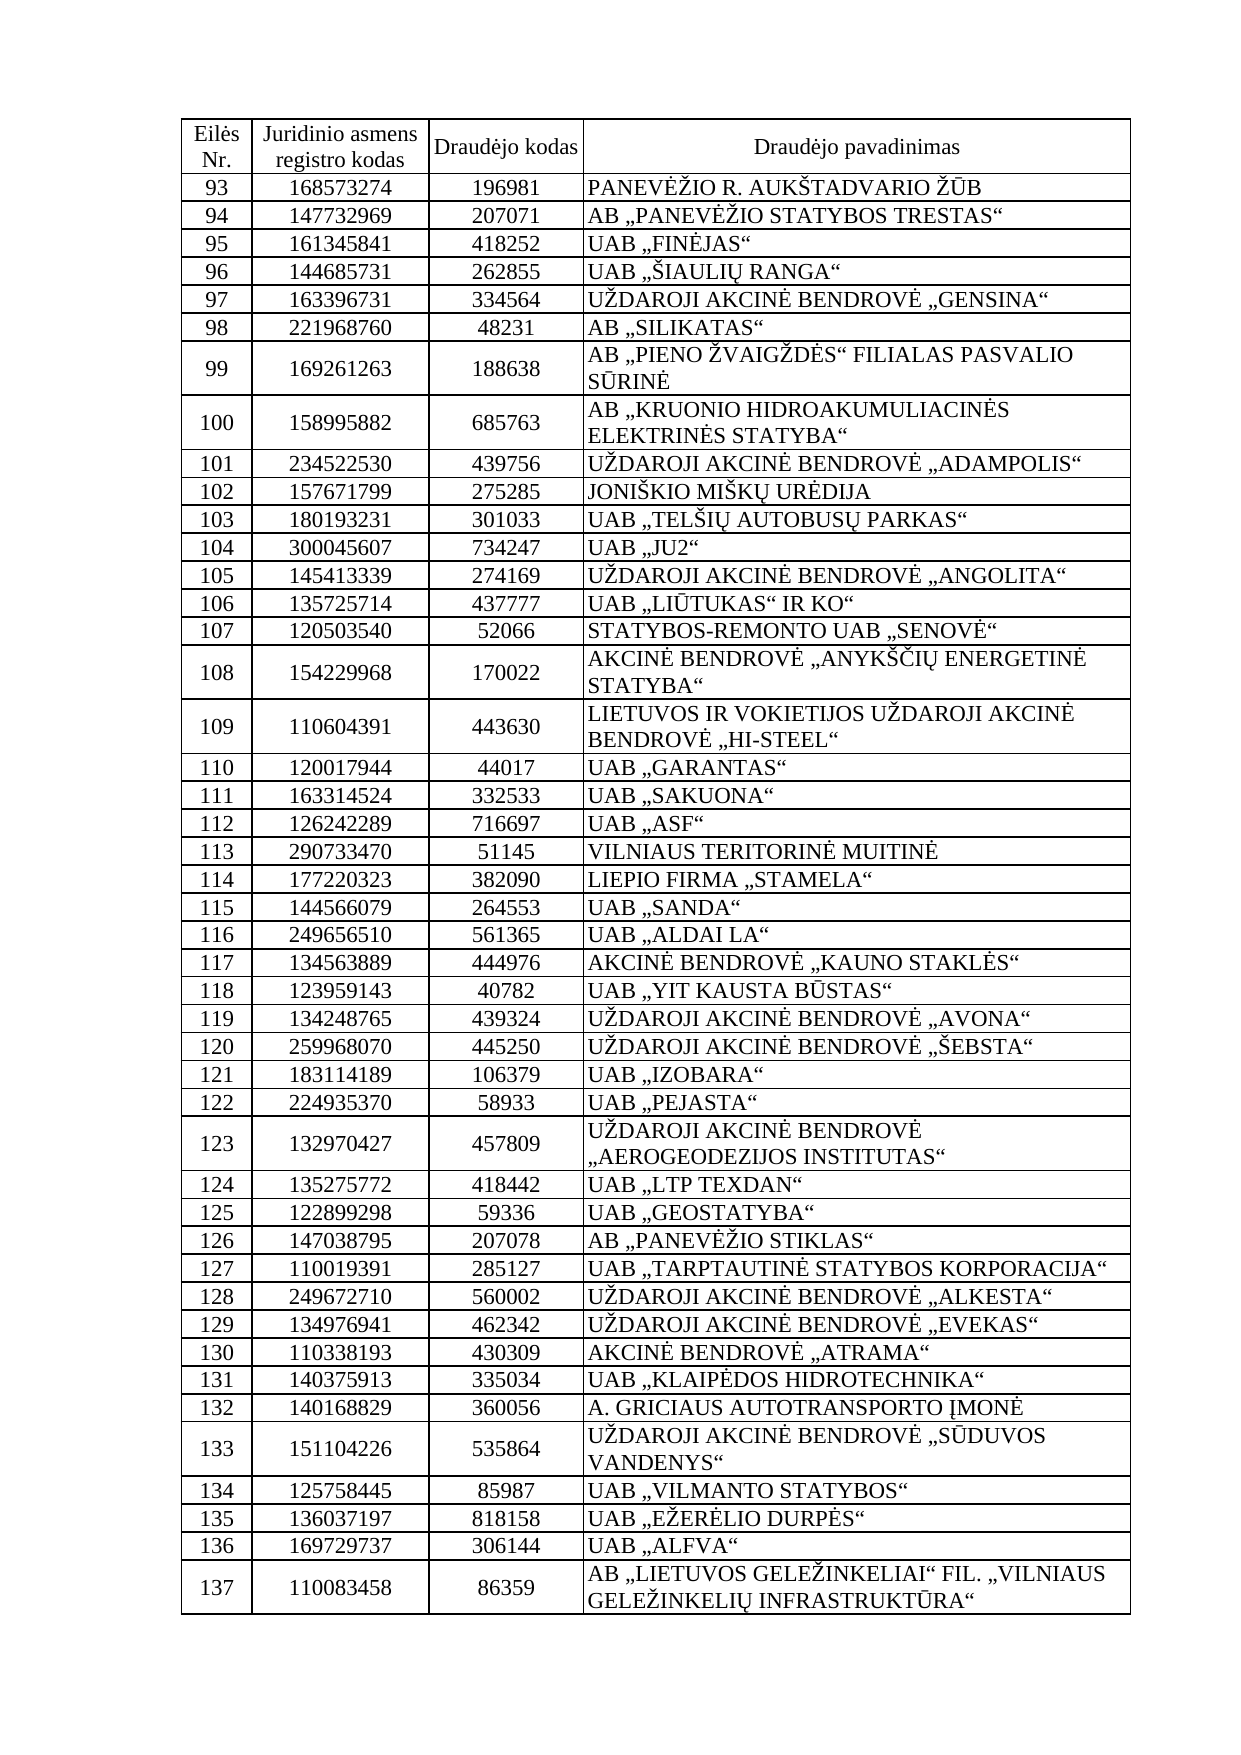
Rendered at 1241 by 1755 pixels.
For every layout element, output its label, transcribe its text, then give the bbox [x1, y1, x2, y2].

table_cell 101 [182, 450, 251, 476]
table_cell 716697 [430, 810, 583, 836]
table_cell 106379 [430, 1061, 583, 1087]
table_cell 734247 [430, 534, 583, 560]
table_cell UAB „LTP TEXDAN“ [584, 1171, 1130, 1197]
table_cell 221968760 [253, 314, 428, 340]
table_cell 122899298 [253, 1199, 428, 1225]
table_cell 462342 [430, 1311, 583, 1337]
table_cell 134563889 [253, 950, 428, 976]
table_header Draudėjo kodas [430, 120, 583, 172]
table_cell 114 [182, 866, 251, 892]
table_cell 58933 [430, 1089, 583, 1115]
table_cell 306144 [430, 1533, 583, 1559]
table_cell 119 [182, 1005, 251, 1032]
table_cell 124 [182, 1171, 251, 1197]
table_cell 418252 [430, 230, 583, 256]
table_cell 110338193 [253, 1339, 428, 1365]
table_cell 98 [182, 314, 251, 340]
table_cell A. GRICIAUS AUTOTRANSPORTO ĮMONĖ [584, 1395, 1130, 1421]
table_cell 120 [182, 1033, 251, 1059]
table_cell 145413339 [253, 562, 428, 588]
table_cell 117 [182, 950, 251, 976]
table_cell 110604391 [253, 700, 428, 752]
table_cell 86359 [430, 1561, 583, 1613]
table_cell AKCINĖ BENDROVĖ „KAUNO STAKLĖS“ [584, 950, 1130, 976]
table_cell 259968070 [253, 1033, 428, 1059]
table_cell UAB „SANDA“ [584, 894, 1130, 920]
table_cell 85987 [430, 1477, 583, 1503]
table_cell 122 [182, 1089, 251, 1115]
table_cell 685763 [430, 396, 583, 448]
table_cell 112 [182, 810, 251, 836]
table_cell 170022 [430, 646, 583, 698]
table_cell 109 [182, 700, 251, 752]
table_cell 135725714 [253, 590, 428, 616]
table_cell UŽDAROJI AKCINĖ BENDROVĖ „SŪDUVOS VANDENYS“ [584, 1422, 1130, 1475]
table_cell UAB „KLAIPĖDOS HIDROTECHNIKA“ [584, 1367, 1130, 1393]
table_cell UAB „JU2“ [584, 534, 1130, 560]
table_cell UŽDAROJI AKCINĖ BENDROVĖ „AEROGEODEZIJOS INSTITUTAS“ [584, 1117, 1130, 1169]
table_cell 560002 [430, 1283, 583, 1309]
table_cell UAB „LIŪTUKAS“ IR KO“ [584, 590, 1130, 616]
table_cell 430309 [430, 1339, 583, 1365]
table_cell 137 [182, 1561, 251, 1613]
table_cell UAB „GARANTAS“ [584, 754, 1130, 780]
table_cell 110 [182, 754, 251, 780]
table_cell 147732969 [253, 202, 428, 228]
table_cell 264553 [430, 894, 583, 920]
table_cell 437777 [430, 590, 583, 616]
table_cell UAB „PEJASTA“ [584, 1089, 1130, 1115]
table_cell UŽDAROJI AKCINĖ BENDROVĖ „ADAMPOLIS“ [584, 450, 1130, 476]
table_cell 130 [182, 1339, 251, 1365]
table_cell UŽDAROJI AKCINĖ BENDROVĖ „ALKESTA“ [584, 1283, 1130, 1309]
table_cell 163396731 [253, 286, 428, 312]
table_cell 115 [182, 894, 251, 920]
table_cell 439324 [430, 1005, 583, 1032]
table_cell 100 [182, 396, 251, 448]
table_cell 144566079 [253, 894, 428, 920]
table_cell 443630 [430, 700, 583, 752]
table_cell AB „PANEVĖŽIO STATYBOS TRESTAS“ [584, 202, 1130, 228]
table_cell UAB „TARPTAUTINĖ STATYBOS KORPORACIJA“ [584, 1255, 1130, 1281]
table_cell 151104226 [253, 1422, 428, 1475]
table_cell 334564 [430, 286, 583, 312]
table_cell 99 [182, 342, 251, 394]
table_cell 249672710 [253, 1283, 428, 1309]
table_cell AKCINĖ BENDROVĖ „ANYKŠČIŲ ENERGETINĖ STATYBA“ [584, 646, 1130, 698]
table_cell 535864 [430, 1422, 583, 1475]
table_cell 131 [182, 1367, 251, 1393]
table_cell 140375913 [253, 1367, 428, 1393]
table_cell 439756 [430, 450, 583, 476]
table_cell UAB „GEOSTATYBA“ [584, 1199, 1130, 1225]
table_cell 249656510 [253, 922, 428, 948]
table_cell 818158 [430, 1505, 583, 1531]
table_cell STATYBOS-REMONTO UAB „SENOVĖ“ [584, 618, 1130, 644]
table_cell 154229968 [253, 646, 428, 698]
table_cell 457809 [430, 1117, 583, 1169]
table_cell UAB „ALDAI LA“ [584, 922, 1130, 948]
table_cell 158995882 [253, 396, 428, 448]
table_cell UAB „TELŠIŲ AUTOBUSŲ PARKAS“ [584, 506, 1130, 532]
table_cell UŽDAROJI AKCINĖ BENDROVĖ „AVONA“ [584, 1005, 1130, 1032]
table_cell 113 [182, 838, 251, 864]
table_cell 418442 [430, 1171, 583, 1197]
table_cell 136037197 [253, 1505, 428, 1531]
table_cell 134 [182, 1477, 251, 1503]
table_cell 105 [182, 562, 251, 588]
table_cell 118 [182, 977, 251, 1004]
table_cell 121 [182, 1061, 251, 1087]
table_cell AB „PIENO ŽVAIGŽDĖS“ FILIALAS PASVALIO SŪRINĖ [584, 342, 1130, 394]
table_cell 93 [182, 174, 251, 200]
table_header Eilės Nr. [182, 120, 251, 172]
table_cell 133 [182, 1422, 251, 1475]
table_cell 110083458 [253, 1561, 428, 1613]
table_cell AB „LIETUVOS GELEŽINKELIAI“ FIL. „VILNIAUS GELEŽINKELIŲ INFRASTRUKTŪRA“ [584, 1561, 1130, 1613]
table_cell 116 [182, 922, 251, 948]
table_cell 188638 [430, 342, 583, 394]
table_cell 110019391 [253, 1255, 428, 1281]
table_cell 274169 [430, 562, 583, 588]
table_cell UŽDAROJI AKCINĖ BENDROVĖ „ŠEBSTA“ [584, 1033, 1130, 1059]
table_cell UAB „ŠIAULIŲ RANGA“ [584, 258, 1130, 284]
table_cell UAB „ALFVA“ [584, 1533, 1130, 1559]
table_cell AB „SILIKATAS“ [584, 314, 1130, 340]
table_cell LIETUVOS IR VOKIETIJOS UŽDAROJI AKCINĖ BENDROVĖ „HI-STEEL“ [584, 700, 1130, 752]
table_cell 135 [182, 1505, 251, 1531]
table_cell 207071 [430, 202, 583, 228]
table_cell AKCINĖ BENDROVĖ „ATRAMA“ [584, 1339, 1130, 1365]
table_cell UŽDAROJI AKCINĖ BENDROVĖ „ANGOLITA“ [584, 562, 1130, 588]
table_cell 48231 [430, 314, 583, 340]
table_cell 157671799 [253, 478, 428, 504]
table_cell 207078 [430, 1227, 583, 1253]
table_cell 94 [182, 202, 251, 228]
table_cell 275285 [430, 478, 583, 504]
table_cell 129 [182, 1311, 251, 1337]
table_cell 125 [182, 1199, 251, 1225]
table_cell 285127 [430, 1255, 583, 1281]
table_cell 128 [182, 1283, 251, 1309]
table_header Juridinio asmens registro kodas [253, 120, 428, 172]
table_cell 52066 [430, 618, 583, 644]
table_cell UŽDAROJI AKCINĖ BENDROVĖ „EVEKAS“ [584, 1311, 1130, 1337]
table_cell 106 [182, 590, 251, 616]
table_cell 183114189 [253, 1061, 428, 1087]
table_cell 136 [182, 1533, 251, 1559]
table_cell UAB „EŽERĖLIO DURPĖS“ [584, 1505, 1130, 1531]
table_cell UAB „SAKUONA“ [584, 782, 1130, 808]
table_cell 144685731 [253, 258, 428, 284]
table_cell 126242289 [253, 810, 428, 836]
table_cell 127 [182, 1255, 251, 1281]
table_cell 290733470 [253, 838, 428, 864]
table_cell 134976941 [253, 1311, 428, 1337]
table_cell VILNIAUS TERITORINĖ MUITINĖ [584, 838, 1130, 864]
table_cell 234522530 [253, 450, 428, 476]
table_cell UAB „YIT KAUSTA BŪSTAS“ [584, 977, 1130, 1004]
table_cell 224935370 [253, 1089, 428, 1115]
table_cell LIEPIO FIRMA „STAMELA“ [584, 866, 1130, 892]
table_cell 40782 [430, 977, 583, 1004]
table_cell 196981 [430, 174, 583, 200]
table_cell 103 [182, 506, 251, 532]
table_cell 132 [182, 1395, 251, 1421]
table_cell 134248765 [253, 1005, 428, 1032]
table_cell 561365 [430, 922, 583, 948]
table_cell 135275772 [253, 1171, 428, 1197]
table_cell 51145 [430, 838, 583, 864]
table_cell 96 [182, 258, 251, 284]
table_cell 360056 [430, 1395, 583, 1421]
table_cell 104 [182, 534, 251, 560]
table_cell 126 [182, 1227, 251, 1253]
table_cell PANEVĖŽIO R. AUKŠTADVARIO ŽŪB [584, 174, 1130, 200]
table_cell 163314524 [253, 782, 428, 808]
table_cell 382090 [430, 866, 583, 892]
table_cell UAB „ASF“ [584, 810, 1130, 836]
table_cell 147038795 [253, 1227, 428, 1253]
table_cell AB „KRUONIO HIDROAKUMULIACINĖS ELEKTRINĖS STATYBA“ [584, 396, 1130, 448]
table_cell 44017 [430, 754, 583, 780]
table_cell 161345841 [253, 230, 428, 256]
table_cell 140168829 [253, 1395, 428, 1421]
table_cell 97 [182, 286, 251, 312]
table_cell 177220323 [253, 866, 428, 892]
table_cell 120017944 [253, 754, 428, 780]
table_cell 300045607 [253, 534, 428, 560]
table_cell AB „PANEVĖŽIO STIKLAS“ [584, 1227, 1130, 1253]
table_cell 168573274 [253, 174, 428, 200]
table_cell UŽDAROJI AKCINĖ BENDROVĖ „GENSINA“ [584, 286, 1130, 312]
table_cell UAB „VILMANTO STATYBOS“ [584, 1477, 1130, 1503]
table_cell 107 [182, 618, 251, 644]
table_cell 169729737 [253, 1533, 428, 1559]
table_cell 111 [182, 782, 251, 808]
table_cell 125758445 [253, 1477, 428, 1503]
table_cell 132970427 [253, 1117, 428, 1169]
table_cell 169261263 [253, 342, 428, 394]
table_cell 444976 [430, 950, 583, 976]
table_cell 95 [182, 230, 251, 256]
table_cell 120503540 [253, 618, 428, 644]
table_cell 335034 [430, 1367, 583, 1393]
table_cell 445250 [430, 1033, 583, 1059]
table_cell JONIŠKIO MIŠKŲ URĖDIJA [584, 478, 1130, 504]
table_cell 123959143 [253, 977, 428, 1004]
table_cell UAB „FINĖJAS“ [584, 230, 1130, 256]
table_cell 180193231 [253, 506, 428, 532]
table_cell UAB „IZOBARA“ [584, 1061, 1130, 1087]
table_cell 301033 [430, 506, 583, 532]
table_cell 102 [182, 478, 251, 504]
table_cell 332533 [430, 782, 583, 808]
table_cell 59336 [430, 1199, 583, 1225]
table_cell 108 [182, 646, 251, 698]
table_cell 123 [182, 1117, 251, 1169]
table_header Draudėjo pavadinimas [584, 120, 1130, 172]
table_cell 262855 [430, 258, 583, 284]
